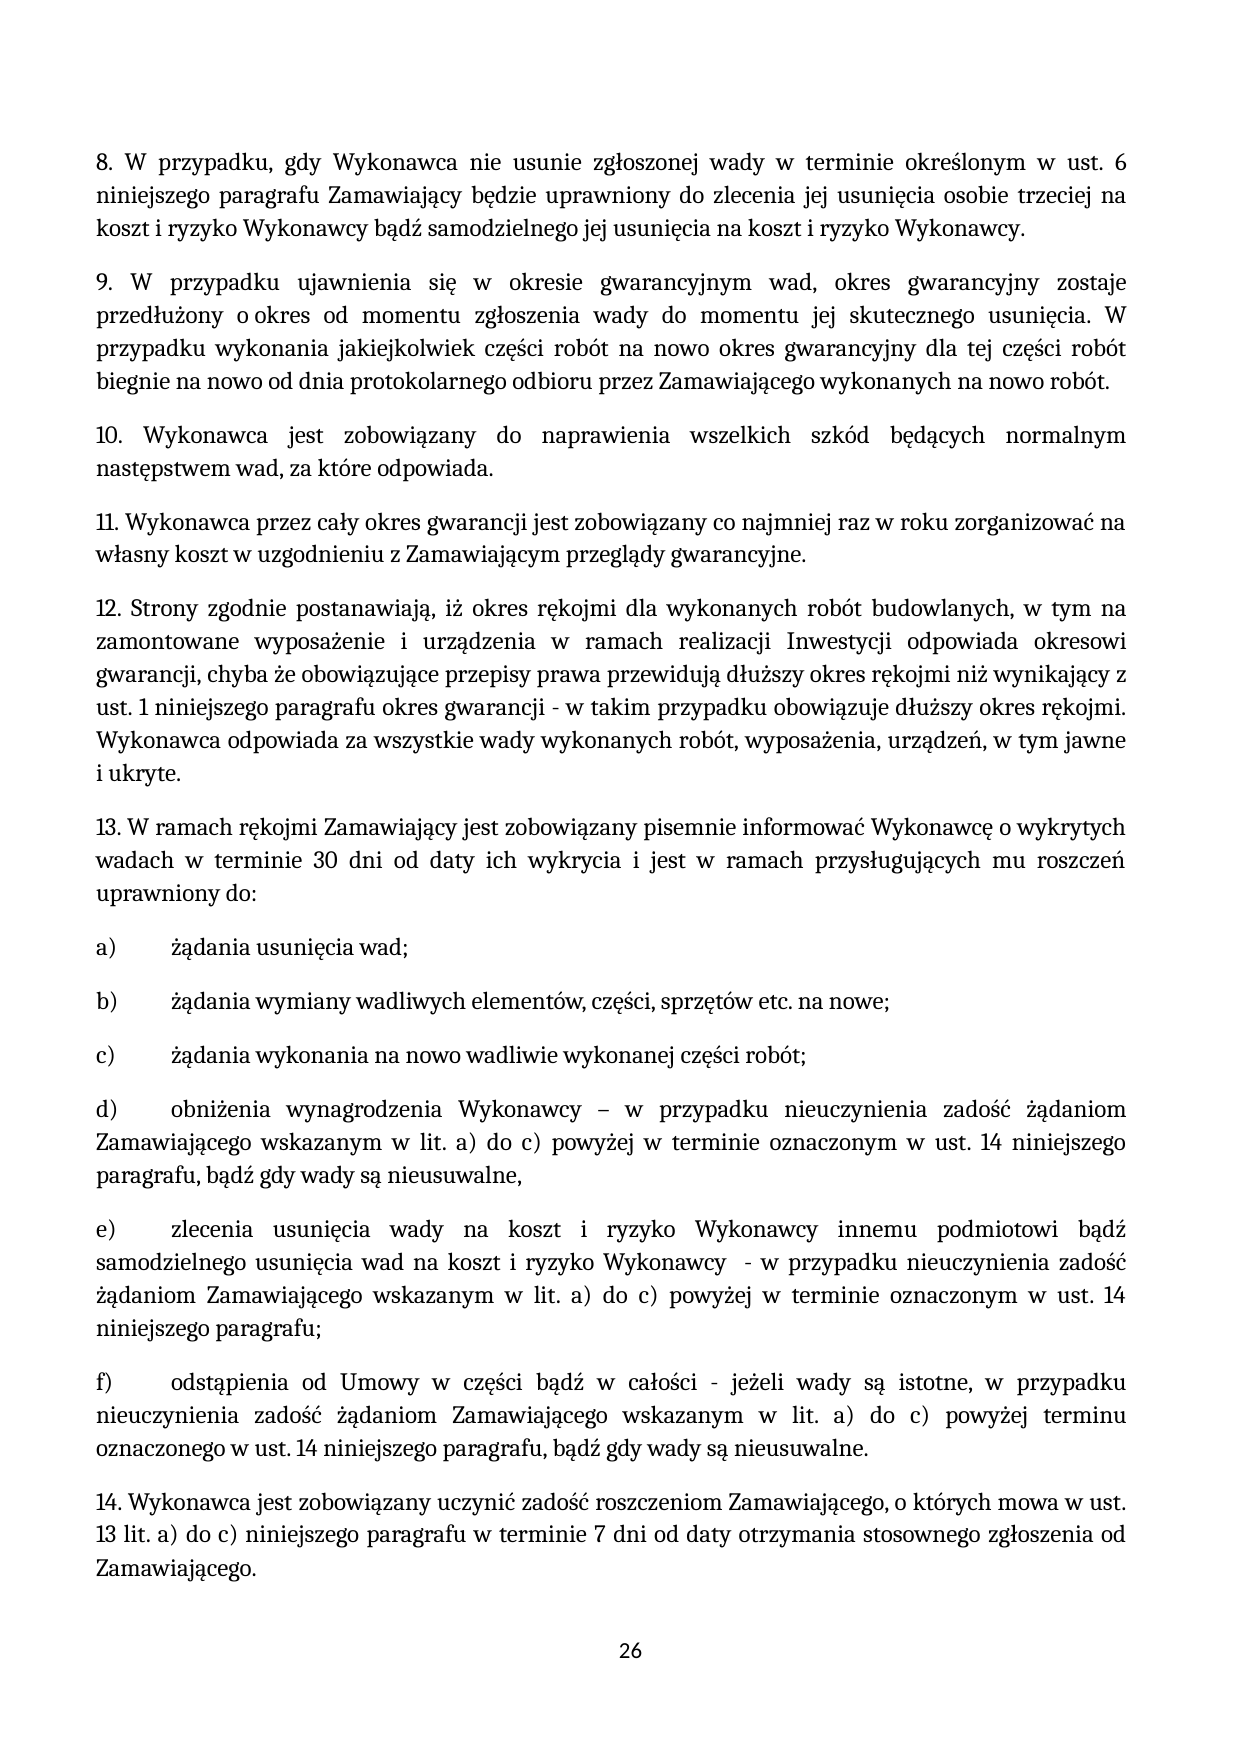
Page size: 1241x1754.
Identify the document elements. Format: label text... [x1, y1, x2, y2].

text d) obniżenia wynagrodzenia Wykonawcy – w przypadku nieuczynienia zadość żądaniom Zamawiającego wskazanym w lit. a) do c) powyżej w terminie oznaczonym w ust. 14 niniejszego paragrafu, bądź gdy wady są nieusuwalne, [96, 1095, 1128, 1189]
text c) żądania wykonania na nowo wadliwie wykonanej części robót; [96, 1041, 1128, 1069]
text b) żądania wymiany wadliwych elementów, części, sprzętów etc. na nowe; [96, 987, 1128, 1016]
text 11. Wykonawca przez cały okres gwarancji jest zobowiązany co najmniej raz w roku zorganizować na własny koszt w uzgodnieniu z Zamawiającym przeglądy gwarancyjne. [96, 507, 1128, 569]
text 12. Strony zgodnie postanawiają, iż okres rękojmi dla wykonanych robót budowlanych, w tym na zamontowane wyposażenie i urządzenia w ramach realizacji Inwestycji odpowiada okresowi gwarancji, chyba że obowiązujące przepisy prawa przewidują dłuższy okres rękojmi niż wynikający z ust. 1 niniejszego paragrafu okres gwarancji - w takim przypadku obowiązuje dłuższy okres rękojmi. Wykonawca odpowiada za wszystkie wady wykonanych robót, wyposażenia, urządzeń, w tym jawne i ukryte. [96, 594, 1128, 788]
text e) zlecenia usunięcia wady na koszt i ryzyko Wykonawcy innemu podmiotowi bądź samodzielnego usunięcia wad na koszt i ryzyko Wykonawcy - w przypadku nieuczynienia zadość żądaniom Zamawiającego wskazanym w lit. a) do c) powyżej w terminie oznaczonym w ust. 14 niniejszego paragrafu; [96, 1214, 1128, 1342]
text 13. W ramach rękojmi Zamawiający jest zobowiązany pisemnie informować Wykonawcę o wykrytych wadach w terminie 30 dni od daty ich wykrycia i jest w ramach przysługujących mu roszczeń uprawniony do: [96, 813, 1128, 908]
text 10. Wykonawca jest zobowiązany do naprawienia wszelkich szkód będących normalnym następstwem wad, za które odpowiada. [96, 421, 1128, 482]
text 9. W przypadku ujawnienia się w okresie gwarancyjnym wad, okres gwarancyjny zostaje przedłużony o okres od momentu zgłoszenia wady do momentu jej skutecznego usunięcia. W przypadku wykonania jakiejkolwiek części robót na nowo okres gwarancyjny dla tej części robót biegnie na nowo od dnia protokolarnego odbioru przez Zamawiającego wykonanych na nowo robót. [96, 268, 1128, 395]
text 14. Wykonawca jest zobowiązany uczynić zadość roszczeniom Zamawiającego, o których mowa w ust. 13 lit. a) do c) niniejszego paragrafu w terminie 7 dni od daty otrzymania stosownego zgłoszenia od Zamawiającego. [96, 1487, 1128, 1582]
text a) żądania usunięcia wad; [96, 933, 1128, 962]
text f) odstąpienia od Umowy w części bądź w całości - jeżeli wady są istotne, w przypadku nieuczynienia zadość żądaniom Zamawiającego wskazanym w lit. a) do c) powyżej terminu oznaczonego w ust. 14 niniejszego paragrafu, bądź gdy wady są nieusuwalne. [96, 1367, 1128, 1462]
text 8. W przypadku, gdy Wykonawca nie usunie zgłoszonej wady w terminie określonym w ust. 6 niniejszego paragrafu Zamawiający będzie uprawniony do zlecenia jej usunięcia osobie trzeciej na koszt i ryzyko Wykonawcy bądź samodzielnego jej usunięcia na koszt i ryzyko Wykonawcy. [96, 148, 1128, 242]
